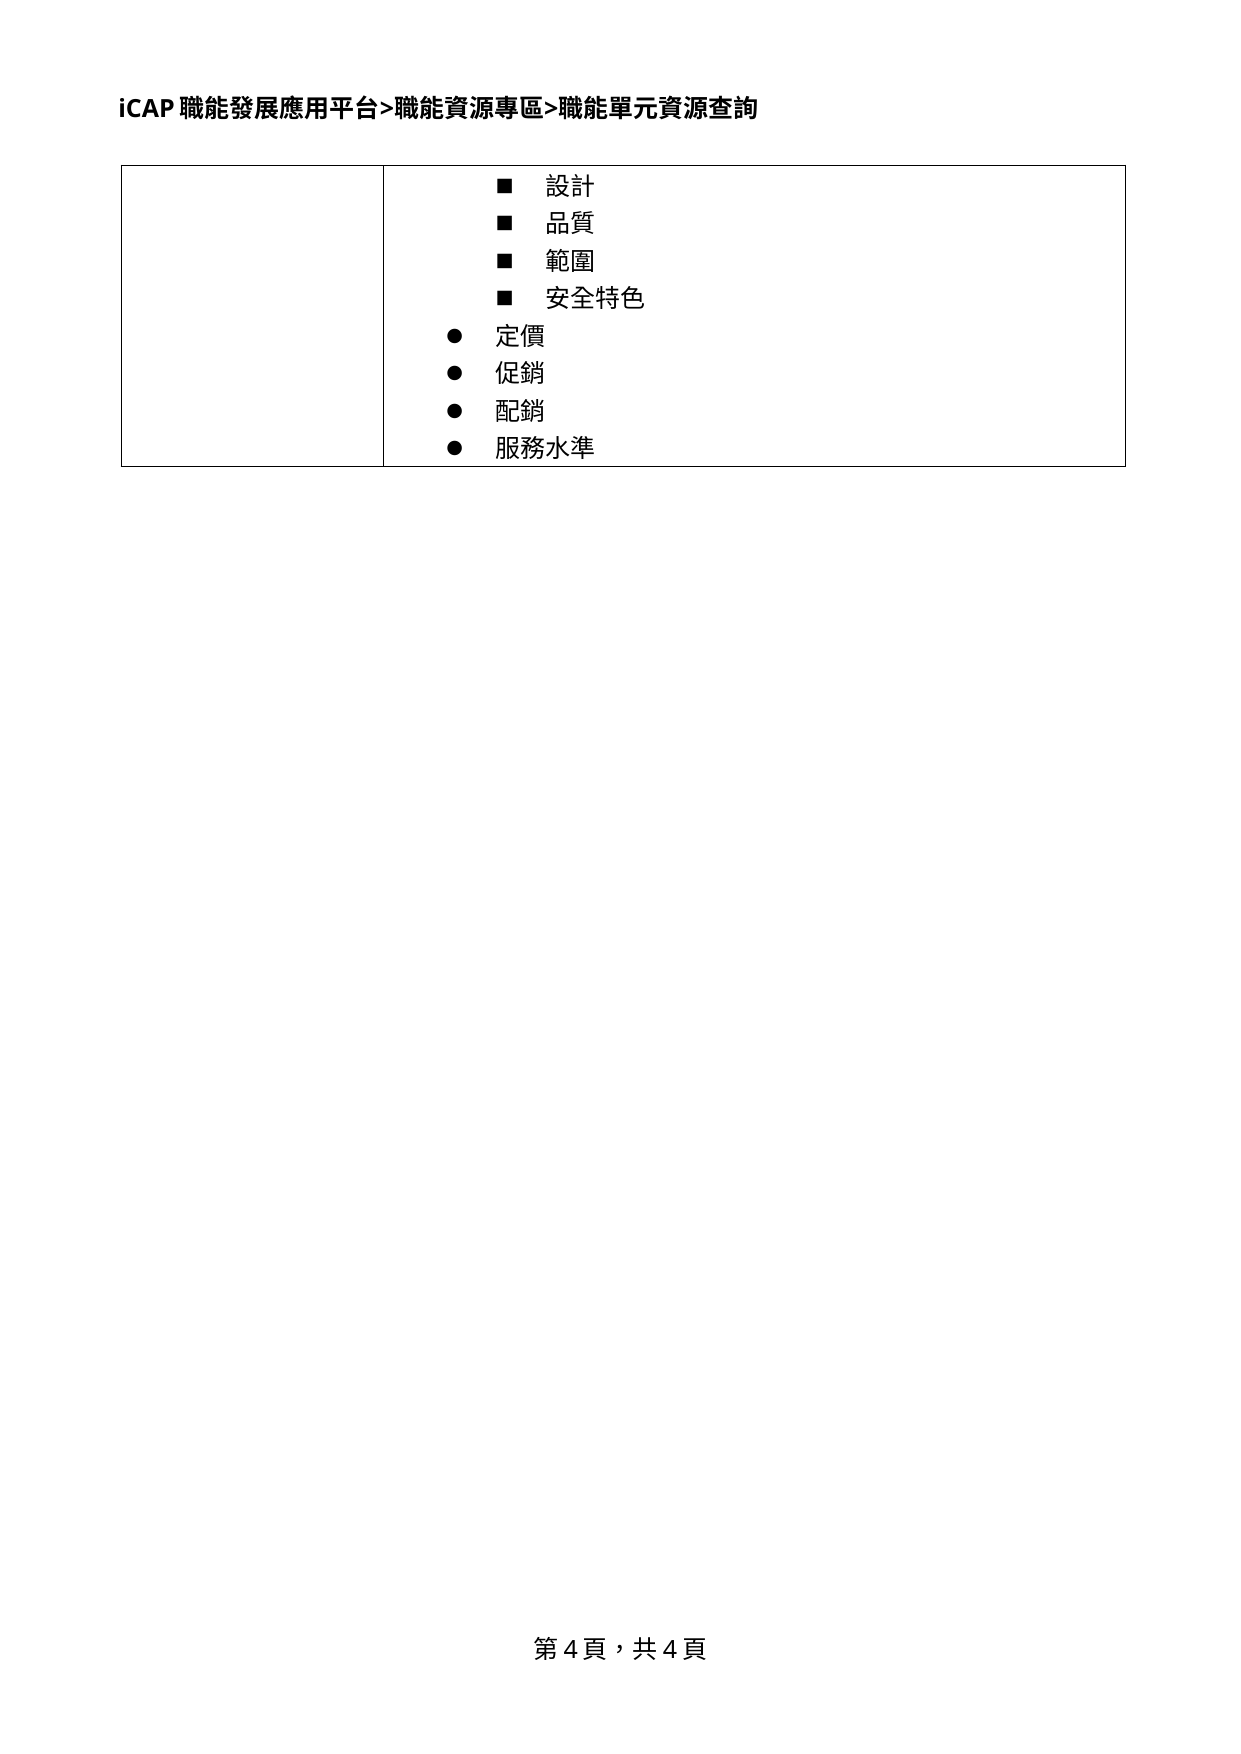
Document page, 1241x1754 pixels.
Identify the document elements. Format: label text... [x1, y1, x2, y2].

table_cell 【註1】行銷機會選項可能包括： 企業合作 出口 延伸、擴展或改變既有業務 合資經營 新業務 既有市場的新產品或服務 新市場的新產品或服務 對既有市場的既有產品或服務有更好的滲透力的可能性 策略聯盟 公開收購 【註2】行銷策略可能包括： 相較於競爭者，達到更低的生產和配銷成本 創造非常不同的產品線或服務，讓企業成為產業中的領導者 配銷 產品或系列的定價、簡報和展示 產品設計和包裝 產品種類和組合 促銷和廣告 在特別的市場區隔追求成本領先或產品差異化 【註3】行銷績效評量策可能包括： 比較分析 競爭分析 生命週期模型 產品組合分析 優勢、劣勢、機會、威脅 (SWOT)分析 價值鏈分析 【註4】法律和倫理要求可能包括： 工作守則 文化期待和影響 環境議題 道德原則 法律 政策和指導方針 法規 安全議題 安全和隱私議題 社會責任 社會期望 【註5】行銷方法可能包括： 差異化的目標行銷 直效行銷 直接回應式行銷 電子商務 大量行銷 人員推銷 產品多樣化行銷 推廣行銷 【註6】行銷組合可能包括： 產品或服務的可變因素，如： 技術特色 設計 品質 範圍 安全特色 定價 促銷 配銷 服務水準 [384, 166, 1125, 466]
table_cell [122, 166, 383, 466]
